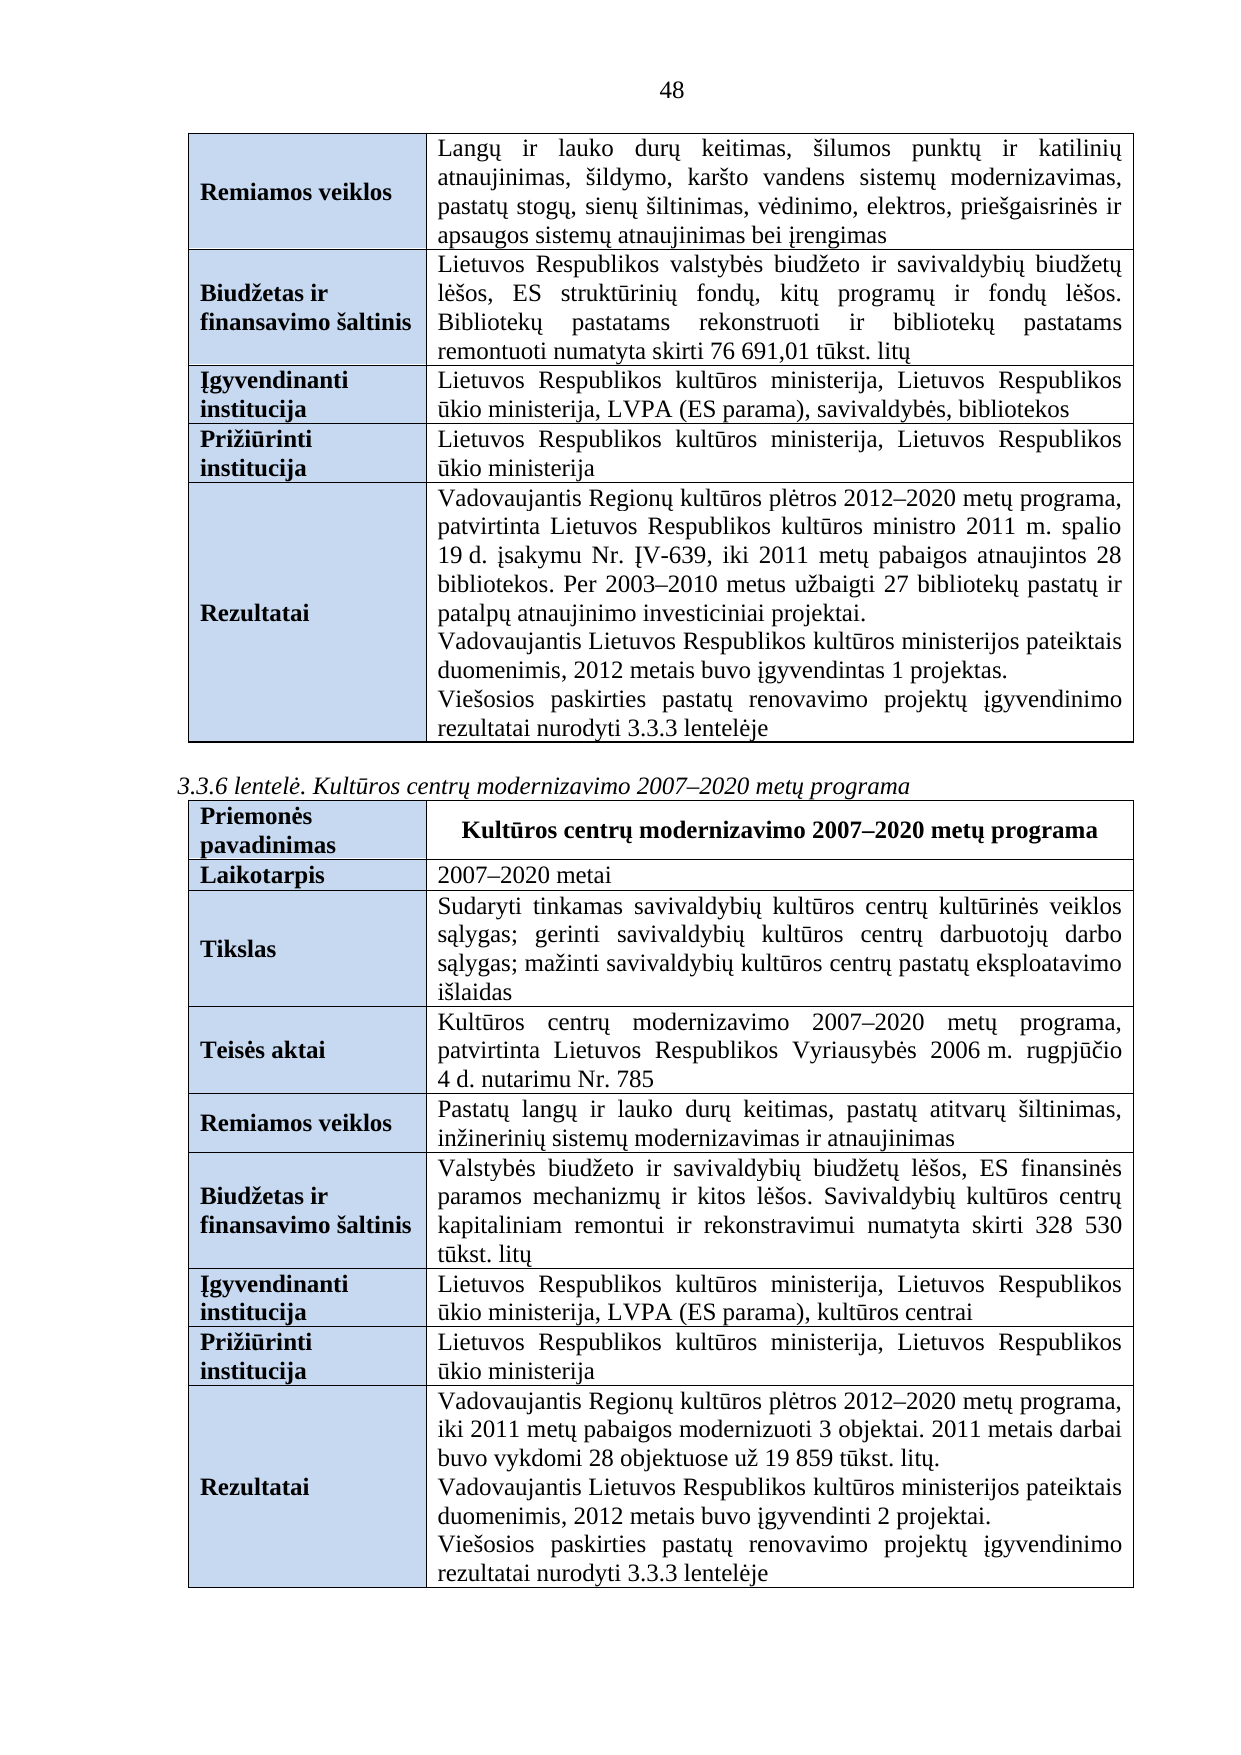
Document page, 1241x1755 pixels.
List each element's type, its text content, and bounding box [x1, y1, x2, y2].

table_cell Lietuvos Respublikos kultūros ministerija, Lietuvos Respublikos ūkio ministerija [427, 424, 1133, 482]
table_cell Rezultatai [189, 483, 426, 741]
table_cell Laikotarpis [189, 860, 426, 890]
table_cell Įgyvendinanti institucija [189, 1269, 426, 1326]
table_cell Biudžetas ir finansavimo šaltinis [189, 1153, 426, 1268]
table_cell Tikslas [189, 891, 426, 1006]
table_cell Lietuvos Respublikos kultūros ministerija, Lietuvos Respublikos ūkio ministerija [427, 1327, 1133, 1385]
table_cell Biudžetas ir finansavimo šaltinis [189, 250, 426, 364]
table_cell Pastatų langų ir lauko durų keitimas, pastatų atitvarų šiltinimas, inžinerinių sistemų modernizavimas ir atnaujinimas [427, 1094, 1133, 1152]
table_cell Lietuvos Respublikos valstybės biudžeto ir savivaldybių biudžetų lėšos, ES struktūrinių fondų, kitų programų ir fondų lėšos. Bibliotekų pastatams rekonstruoti ir bibliotekų pastatams remontuoti numatyta skirti 76 691,01 tūkst. litų [427, 250, 1133, 364]
table_cell Vadovaujantis Regionų kultūros plėtros 2012–2020 metų programa, iki 2011 metų pabaigos modernizuoti 3 objektai. 2011 metais darbai buvo vykdomi 28 objektuose už 19 859 tūkst. litų. Vadovaujantis Lietuvos Respublikos kultūros ministerijos pateiktais duomenimis, 2012 metais buvo įgyvendinti 2 projektai. Viešosios paskirties pastatų renovavimo projektų įgyvendinimo rezultatai nurodyti 3.3.3 lentelėje [427, 1386, 1133, 1587]
table_header Kultūros centrų modernizavimo 2007–2020 metų programa [427, 801, 1133, 858]
table_header Priemonės pavadinimas [189, 801, 426, 858]
table_cell 2007–2020 metai [427, 860, 1133, 890]
table_cell Remiamos veiklos [189, 1094, 426, 1152]
table_cell Valstybės biudžeto ir savivaldybių biudžetų lėšos, ES finansinės paramos mechanizmų ir kitos lėšos. Savivaldybių kultūros centrų kapitaliniam remontui ir rekonstravimui numatyta skirti 328 530 tūkst. litų [427, 1153, 1133, 1268]
table_cell Teisės aktai [189, 1007, 426, 1093]
table_cell Vadovaujantis Regionų kultūros plėtros 2012–2020 metų programa, patvirtinta Lietuvos Respublikos kultūros ministro 2011 m. spalio 19 d. įsakymu Nr. ĮV-639, iki 2011 metų pabaigos atnaujintos 28 bibliotekos. Per 2003–2010 metus užbaigti 27 bibliotekų pastatų ir patalpų atnaujinimo investiciniai projektai. Vadovaujantis Lietuvos Respublikos kultūros ministerijos pateiktais duomenimis, 2012 metais buvo įgyvendintas 1 projektas. Viešosios paskirties pastatų renovavimo projektų įgyvendinimo rezultatai nurodyti 3.3.3 lentelėje [427, 483, 1133, 741]
table_cell Lietuvos Respublikos kultūros ministerija, Lietuvos Respublikos ūkio ministerija, LVPA (ES parama), savivaldybės, bibliotekos [427, 366, 1133, 423]
table_cell Langų ir lauko durų keitimas, šilumos punktų ir katilinių atnaujinimas, šildymo, karšto vandens sistemų modernizavimas, pastatų stogų, sienų šiltinimas, vėdinimo, elektros, priešgaisrinės ir apsaugos sistemų atnaujinimas bei įrengimas [427, 134, 1133, 248]
table_cell Lietuvos Respublikos kultūros ministerija, Lietuvos Respublikos ūkio ministerija, LVPA (ES parama), kultūros centrai [427, 1269, 1133, 1326]
table_cell Sudaryti tinkamas savivaldybių kultūros centrų kultūrinės veiklos sąlygas; gerinti savivaldybių kultūros centrų darbuotojų darbo sąlygas; mažinti savivaldybių kultūros centrų pastatų eksploatavimo išlaidas [427, 891, 1133, 1006]
table_cell Kultūros centrų modernizavimo 2007–2020 metų programa, patvirtinta Lietuvos Respublikos Vyriausybės 2006 m. rugpjūčio 4 d. nutarimu Nr. 785 [427, 1007, 1133, 1093]
text 3.3.6 lentelė. Kultūros centrų modernizavimo 2007–2020 metų programa [177, 771, 1166, 800]
table_cell Įgyvendinanti institucija [189, 366, 426, 423]
table_cell Remiamos veiklos [189, 134, 426, 248]
table_cell Prižiūrinti institucija [189, 1327, 426, 1385]
table_cell Rezultatai [189, 1386, 426, 1587]
table_cell Prižiūrinti institucija [189, 424, 426, 482]
